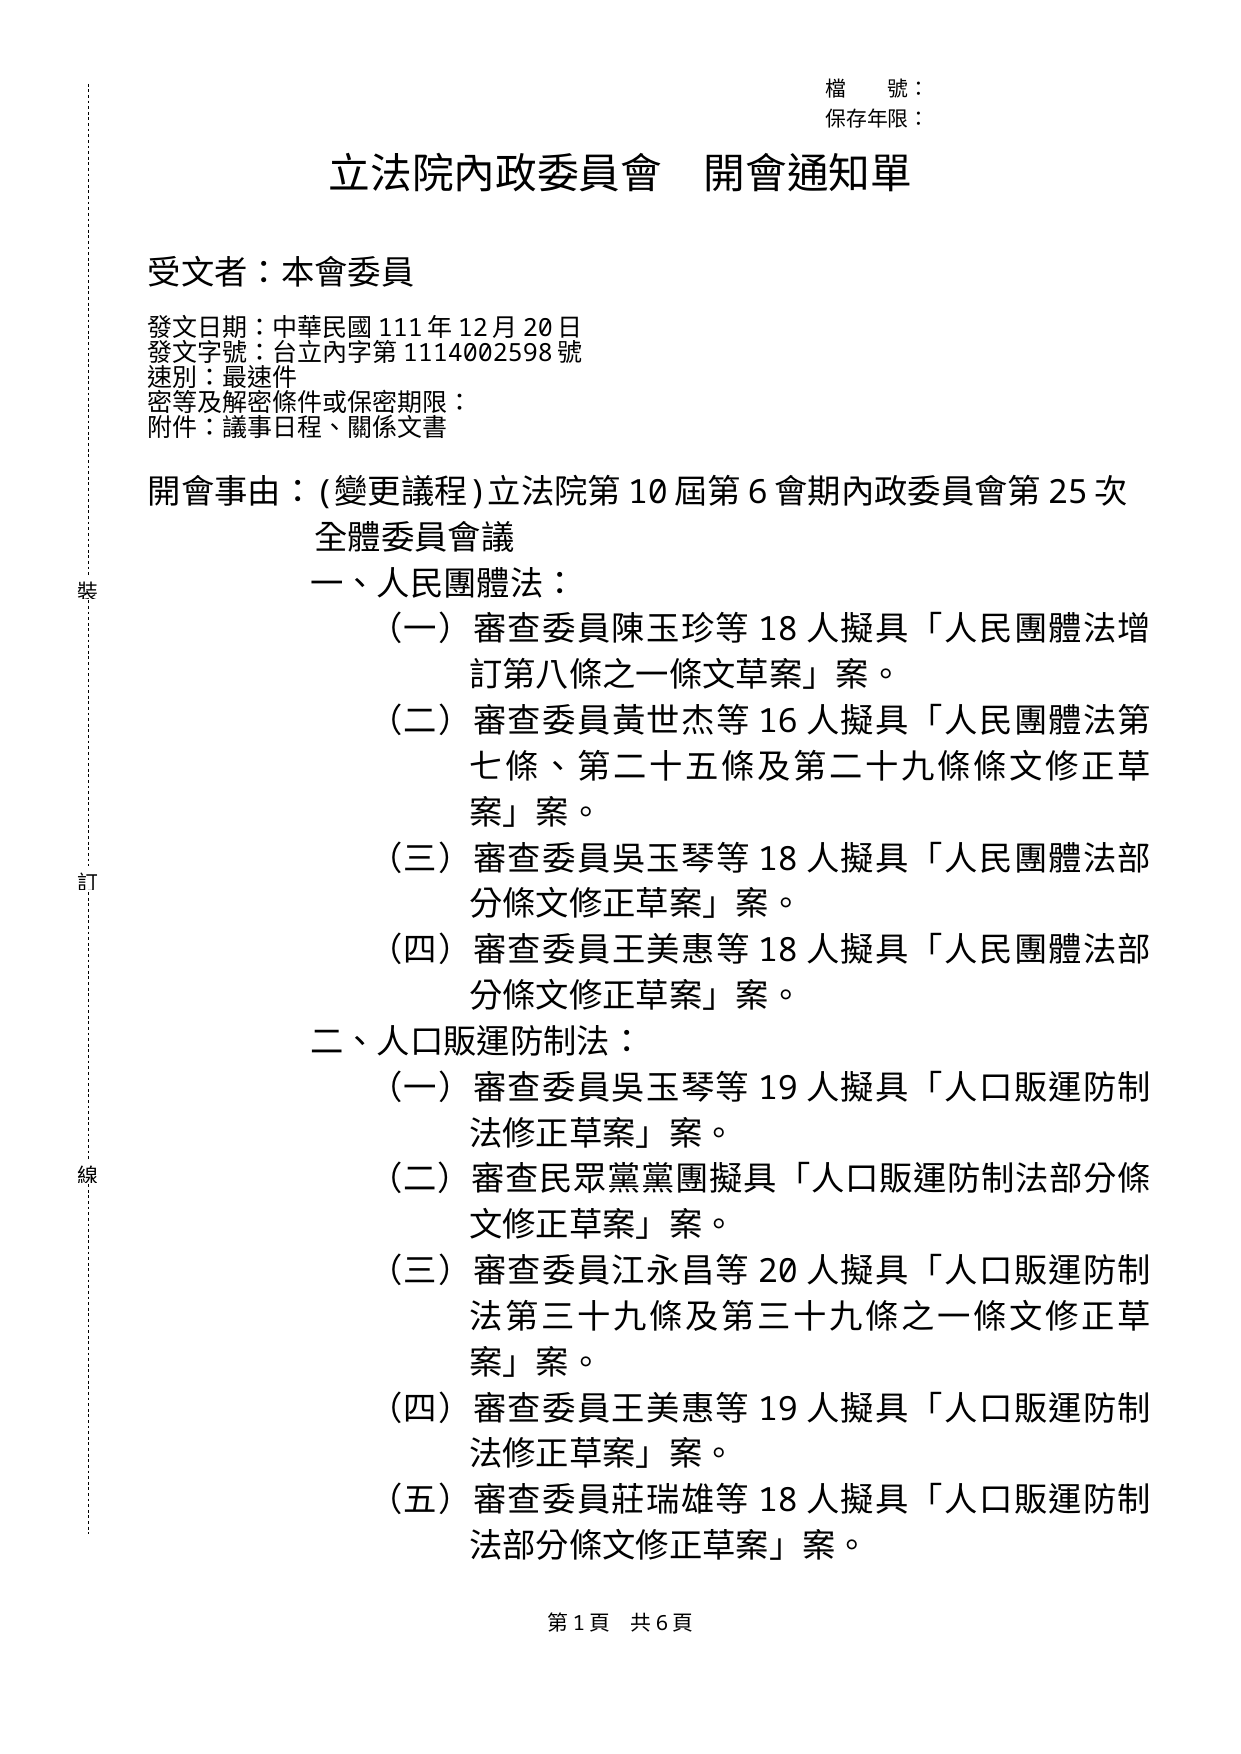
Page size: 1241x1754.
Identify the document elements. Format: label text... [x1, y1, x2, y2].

text （四）審查委員王美惠等18人擬具「人民團體法部分條文修正草案」案。 [369, 925, 1152, 1017]
text （一）審查委員吳玉琴等19人擬具「人口販運防制法修正草案」案。 [369, 1062, 1152, 1154]
title [810, 64, 1085, 151]
text 密等及解密條件或保密期限： [148, 392, 1092, 417]
text 二、人口販運防制法： [298, 1017, 1152, 1062]
text （二）審查民眾黨黨團擬具「人口販運防制法部分條文修正草案」案。 [369, 1154, 1152, 1246]
text （三）審查委員江永昌等20人擬具「人口販運防制法第三十九條及第三十九條之一條文修正草案」案。 [369, 1246, 1152, 1383]
text 受文者：本會委員 [148, 254, 1092, 292]
text 速別：最速件 [148, 367, 1092, 392]
text 保存年限： [825, 102, 1070, 132]
title 立法院內政委員會 開會通知單 [148, 158, 1092, 233]
text 一、人民團體法： [298, 558, 1092, 604]
text （三）審查委員吳玉琴等18人擬具「人民團體法部分條文修正草案」案。 [369, 833, 1152, 925]
text 開會事由：(變更議程)立法院第10屆第6會期內政委員會第25次全體委員會議 [148, 467, 1152, 558]
text （五）審查委員莊瑞雄等18人擬具「人口販運防制法部分條文修正草案」案。 [369, 1475, 1152, 1567]
text （一）審查委員陳玉珍等18人擬具「人民團體法增訂第八條之一條文草案」案。 [369, 604, 1152, 696]
text 發文日期：中華民國111年12月20日 [148, 317, 1092, 342]
text 發文字號：台立內字第1114002598號 [148, 342, 1092, 367]
text （二）審查委員黃世杰等16人擬具「人民團體法第七條、第二十五條及第二十九條條文修正草案」案。 [369, 696, 1152, 833]
text 檔 號： [825, 72, 1070, 102]
text （四）審查委員王美惠等19人擬具「人口販運防制法修正草案」案。 [369, 1383, 1152, 1475]
text 附件：議事日程、關係文書 [148, 417, 1092, 442]
